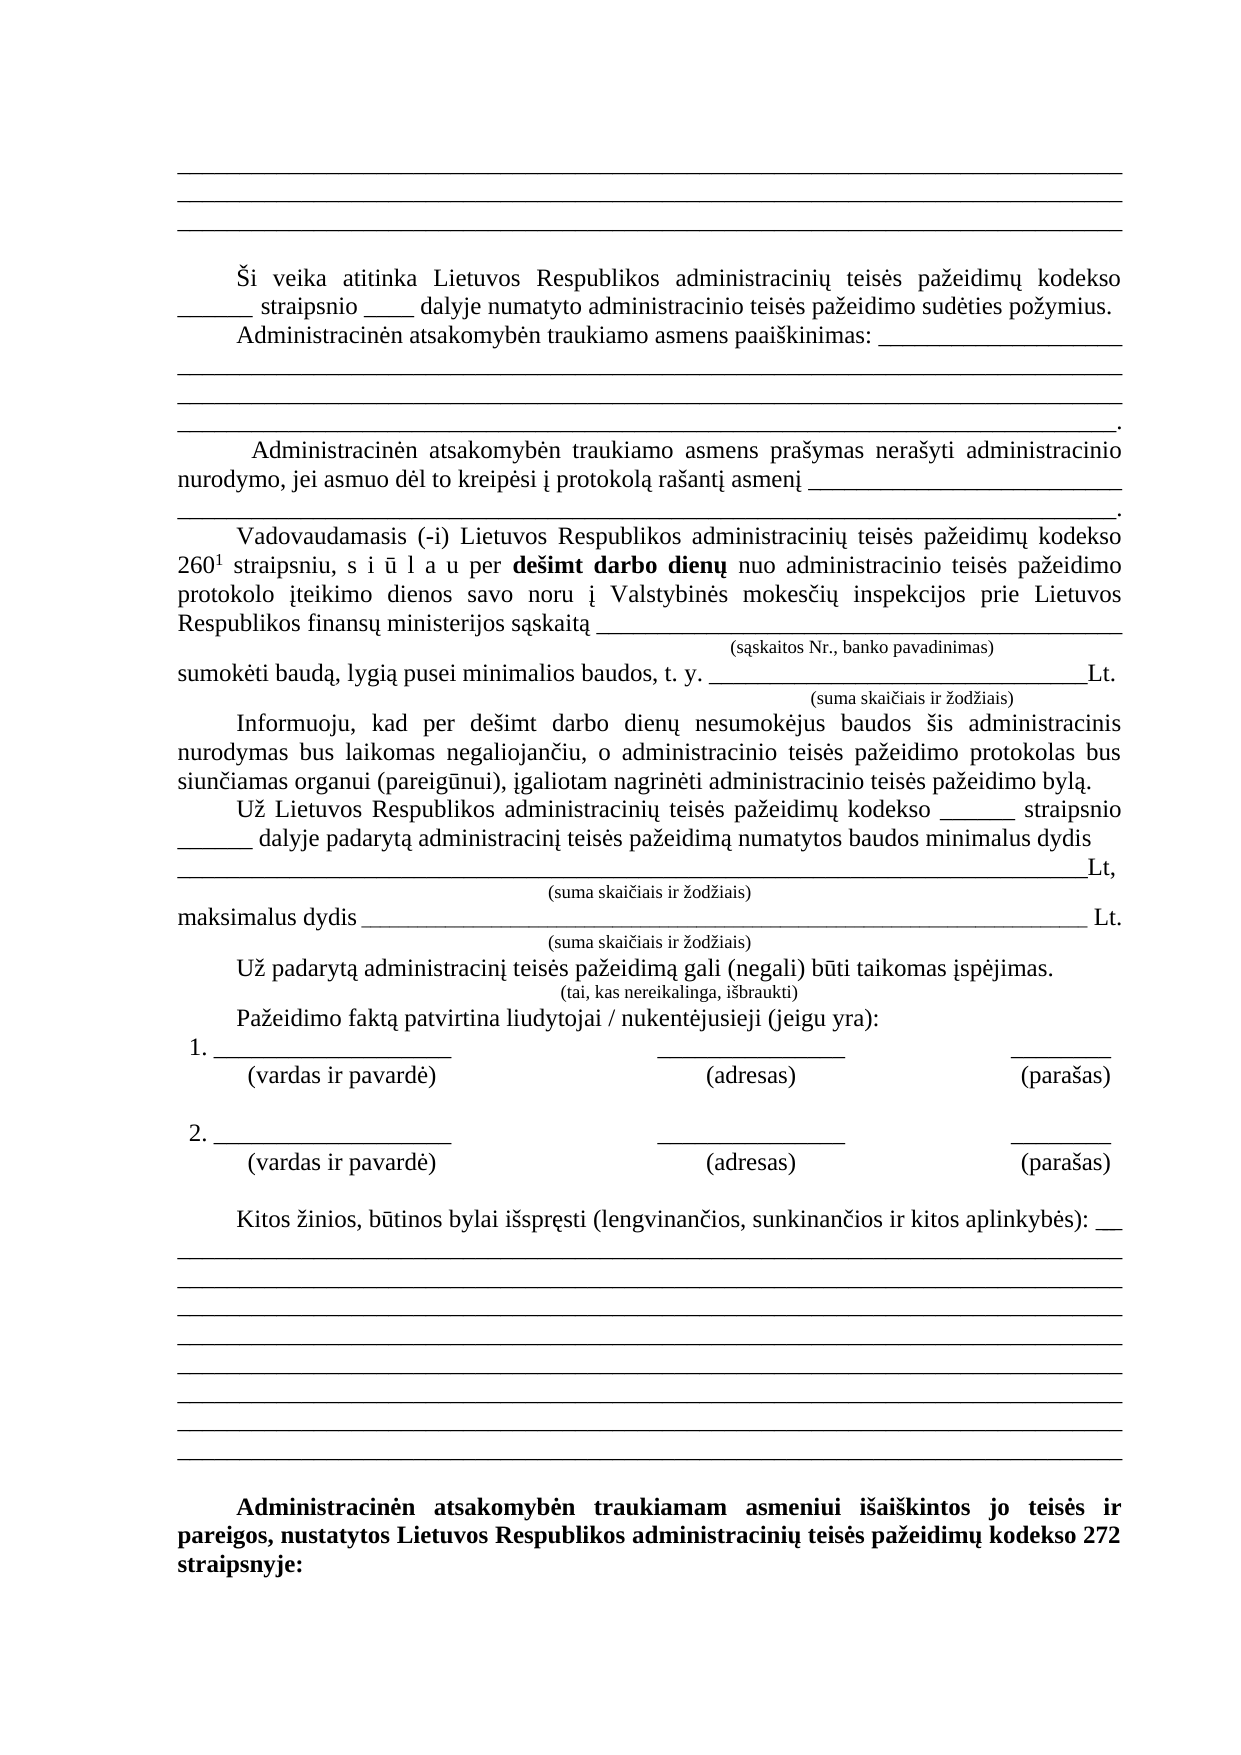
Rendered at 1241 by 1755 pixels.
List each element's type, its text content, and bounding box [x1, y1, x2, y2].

text _ . [177, 406, 1122, 435]
text Informuoju, kad per dešimt darbo dienų nesumokėjus baudos šis administracinis nurodymas bus laikomas negaliojančiu, o administracinio teisės pažeidimo protokolas bus siunčiamas organui (pareigūnui), įgaliotam nagrinėti administracinio teisės pažeidimo bylą. [177, 708, 1122, 794]
text _ [177, 148, 1122, 173]
text (suma skaičiais ir žodžiais) [702, 687, 1122, 708]
text (tai, kas nereikalinga, išbraukti) [177, 981, 1122, 1003]
text Pažeidimo faktą patvirtina liudytojai / nukentėjusieji (jeigu yra): [177, 1003, 1122, 1032]
text (sąskaitos Nr., banko pavadinimas) [602, 636, 1122, 658]
text Administracinėn atsakomybėn traukiamam asmeniui išaiškintos jo teisės ir pareigos, nustatytos Lietuvos Respublikos administracinių teisės pažeidimų kodekso 272 straipsnyje: [177, 1492, 1122, 1578]
text _ [177, 1290, 1122, 1315]
text (suma skaičiais ir žodžiais) [177, 931, 1122, 953]
text _ [177, 1434, 1122, 1459]
text _ [177, 1262, 1122, 1287]
table_header _______________ (adresas) [589, 1118, 913, 1175]
text _ [177, 176, 1122, 201]
text Ši veika atitinka Lietuvos Respublikos administracinių teisės pažeidimų kodekso ______ straipsnio ____ dalyje numatyto administracinio teisės pažeidimo sudėties požymius. [177, 263, 1122, 320]
table_header _______________ (adresas) [589, 1032, 913, 1089]
text Kitos žinios, būtinos bylai išspręsti (lengvinančios, sunkinančios ir kitos aplinkybės): [177, 1204, 1122, 1233]
text Administracinėn atsakomybėn traukiamo asmens paaiškinimas: [177, 320, 1122, 349]
text Už padarytą administracinį teisės pažeidimą gali (negali) būti taikomas įspėjimas. [177, 953, 1122, 981]
table_header 2. ___________________ (vardas ir pavardė) [177, 1118, 588, 1175]
text maksimalus dydis Lt. [177, 902, 1122, 931]
text _ . [177, 493, 1122, 521]
text Už Lietuvos Respublikos administracinių teisės pažeidimų kodekso ______ straipsnio ______ dalyje padarytą administracinį teisės pažeidimą numatytos baudos minimalus dydis [177, 794, 1122, 852]
text _ [177, 1319, 1122, 1344]
text _ [177, 1405, 1122, 1430]
text _ Lt, [177, 852, 1122, 881]
text Administracinėn atsakomybėn traukiamo asmens prašymas nerašyti administracinio nurodymo, jei asmuo dėl to kreipėsi į protokolą rašantį asmenį [177, 435, 1122, 493]
text _ [177, 205, 1122, 230]
table_header 1. ___________________ (vardas ir pavardė) [177, 1032, 588, 1089]
text (suma skaičiais ir žodžiais) [177, 881, 1122, 902]
text Vadovaudamasis (-i) Lietuvos Respublikos administracinių teisės pažeidimų kodekso 2601 straipsniu, s i ū l a u per dešimt darbo dienų nuo administracinio teisės pažeidimo protokolo įteikimo dienos savo noru į Valstybinės mokesčių inspekcijos prie Lietuvos Respublikos finansų ministerijos sąskaitą [177, 521, 1122, 636]
text _ [177, 1348, 1122, 1373]
table_header ________ (parašas) [914, 1032, 1122, 1089]
text _ [177, 378, 1122, 403]
text sumokėti baudą, lygią pusei minimalios baudos, t. y. Lt. [177, 658, 1122, 687]
text _ [177, 1377, 1122, 1402]
table_header ________ (parašas) [914, 1118, 1122, 1175]
text _ [177, 1233, 1122, 1258]
text _ [177, 349, 1122, 374]
